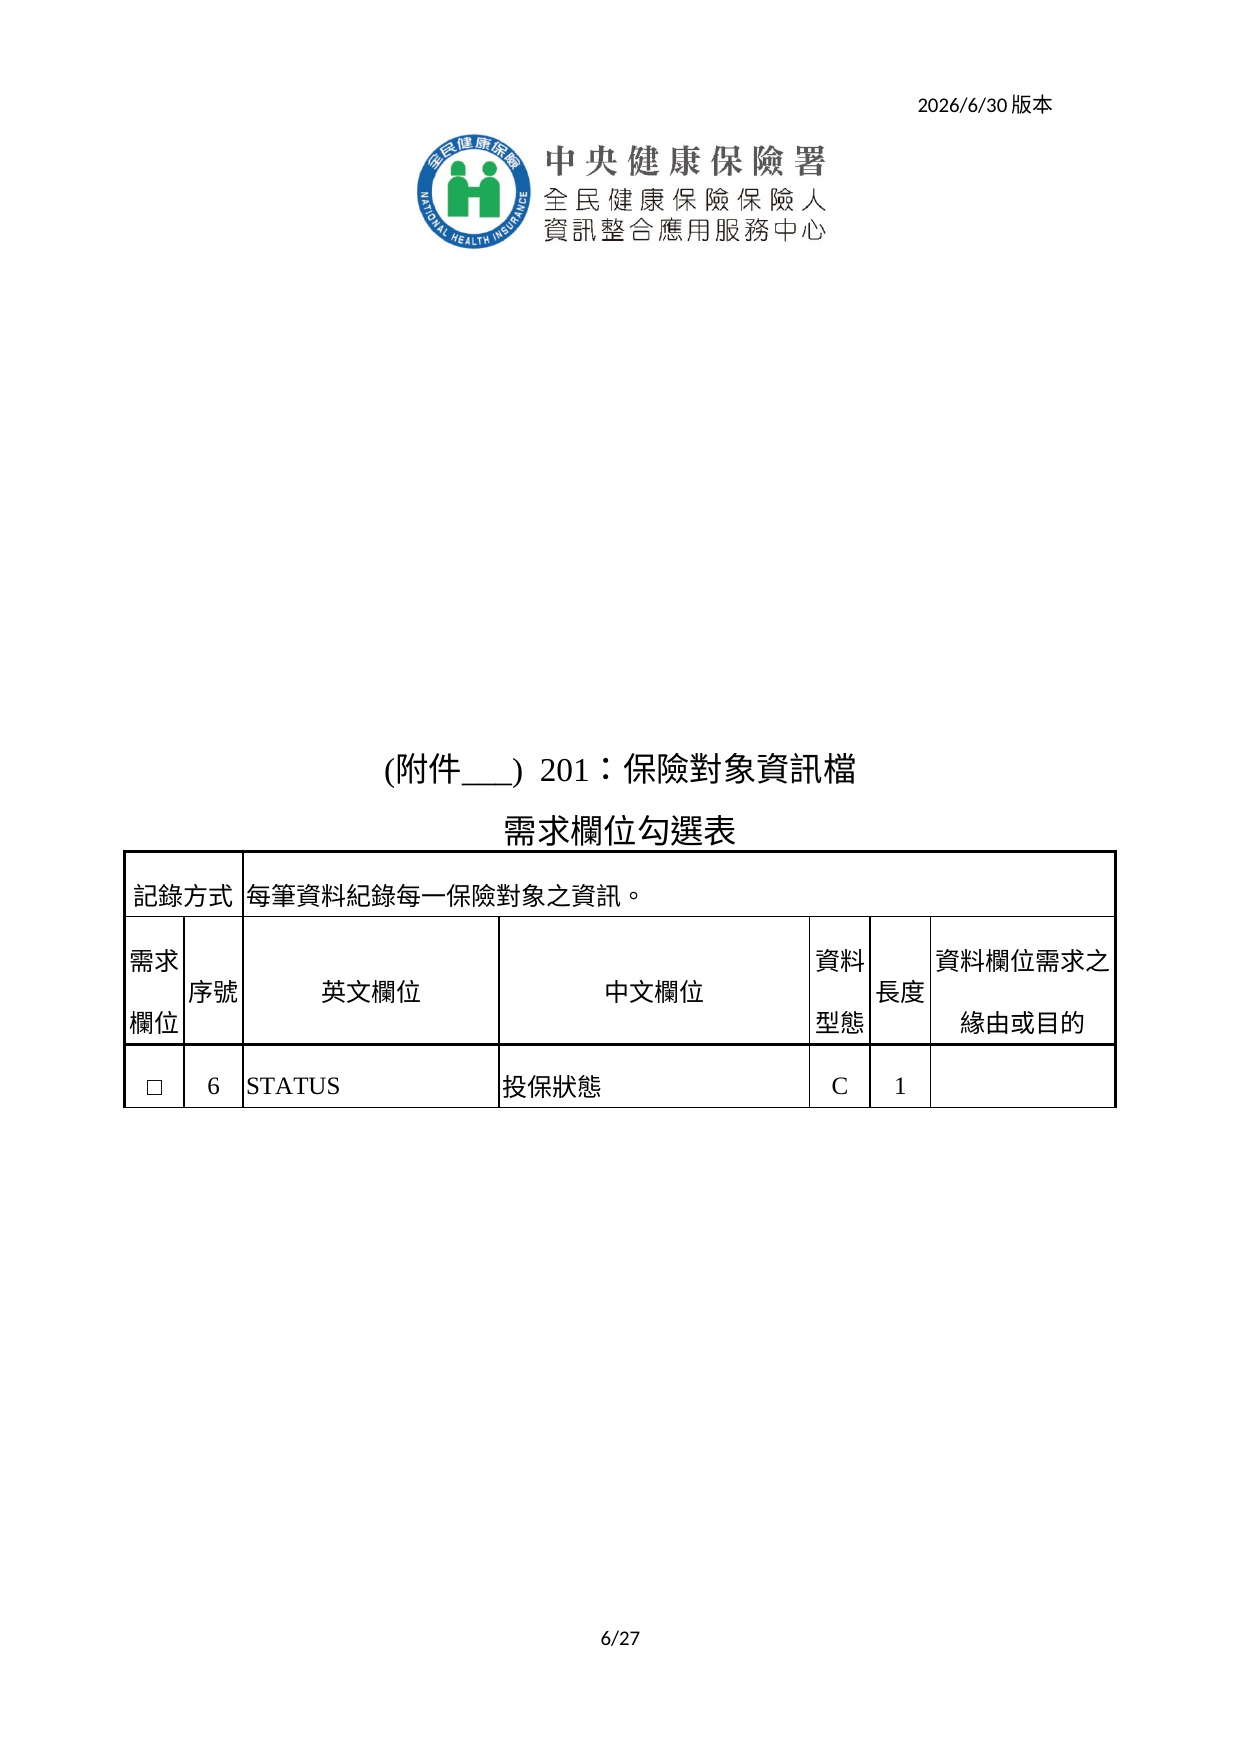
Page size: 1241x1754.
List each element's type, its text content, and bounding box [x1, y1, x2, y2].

table_cell □ [126, 1046, 183, 1106]
table_cell 需求欄位 [126, 917, 183, 1042]
table_header (附件___) 201：保險對象資訊檔 需求欄位勾選表 [125, 725, 1116, 850]
table_cell 投保狀態 [500, 1046, 809, 1106]
table_cell STATUS [244, 1046, 498, 1106]
table_cell 1 [871, 1046, 930, 1106]
table_cell C [810, 1046, 869, 1106]
table_cell 英文欄位 [244, 917, 498, 1042]
table_cell 記錄方式 [126, 853, 242, 916]
table_cell 資料型態 [810, 917, 869, 1042]
table_cell 中文欄位 [500, 917, 809, 1042]
table_cell 序號 [185, 917, 242, 1042]
table_cell 6 [185, 1046, 242, 1106]
table_cell 長度 [871, 917, 930, 1042]
table_cell 資料欄位需求之 緣由或目的 [931, 917, 1114, 1042]
table_cell [931, 1046, 1114, 1106]
table_cell 每筆資料紀錄每一保險對象之資訊。 [244, 853, 1114, 916]
